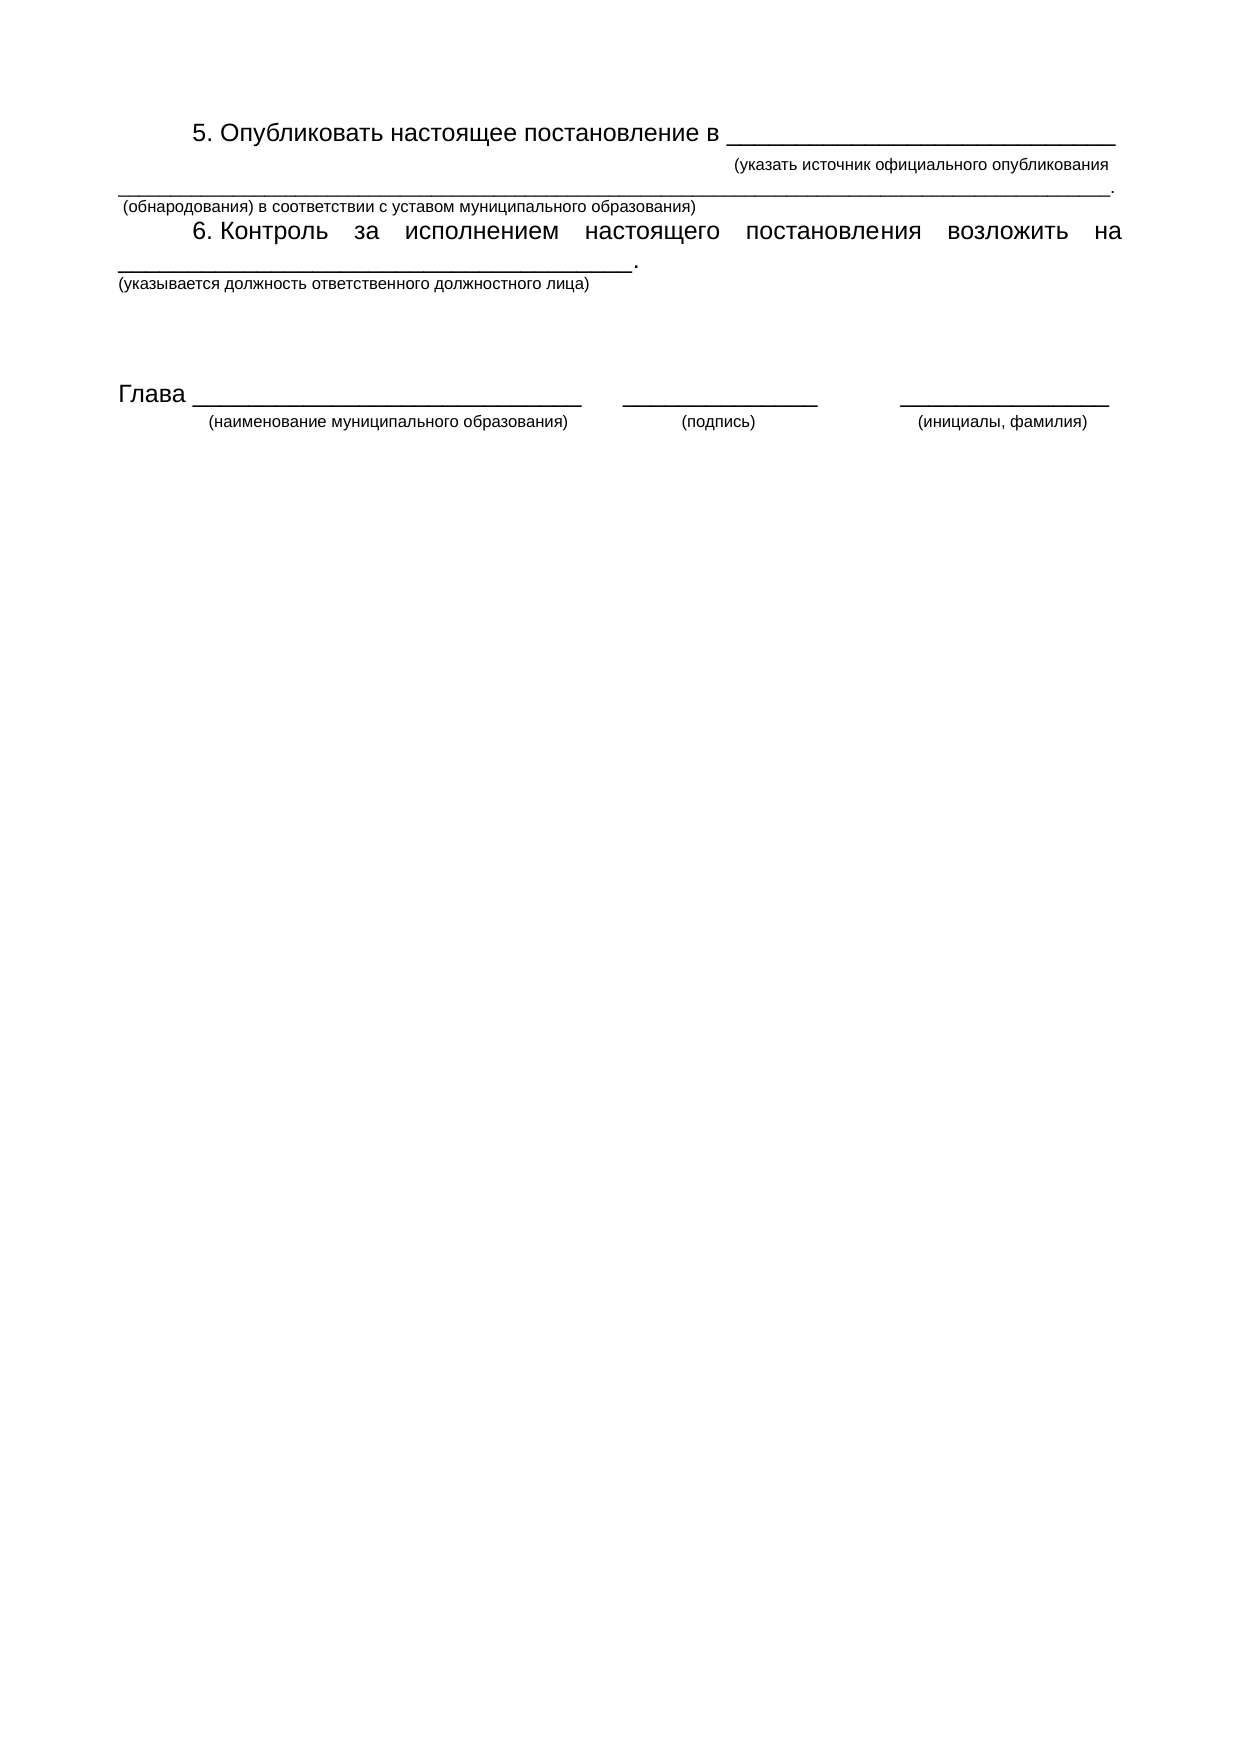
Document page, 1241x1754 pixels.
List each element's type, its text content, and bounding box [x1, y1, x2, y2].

text Глава ____________________________ ______________ _______________ [118, 379, 1122, 408]
text (указать источник официального опубликования [118, 147, 1122, 176]
text (указывается должность ответственного должностного лица) [118, 274, 1122, 293]
text (обнародования) в соответствии с уставом муниципального образования) [118, 197, 1122, 216]
text _______________________________________________________________________________________________. [118, 176, 1122, 197]
text 5. Опубликовать настоящее постановление в ____________________________ [118, 118, 1122, 147]
text 6. Контроль за исполнением настоящего постановления возложить на _____________________________________. [118, 216, 1122, 274]
text (наименование муниципального образования) (подпись) (инициалы, фамилия) [118, 408, 1122, 432]
